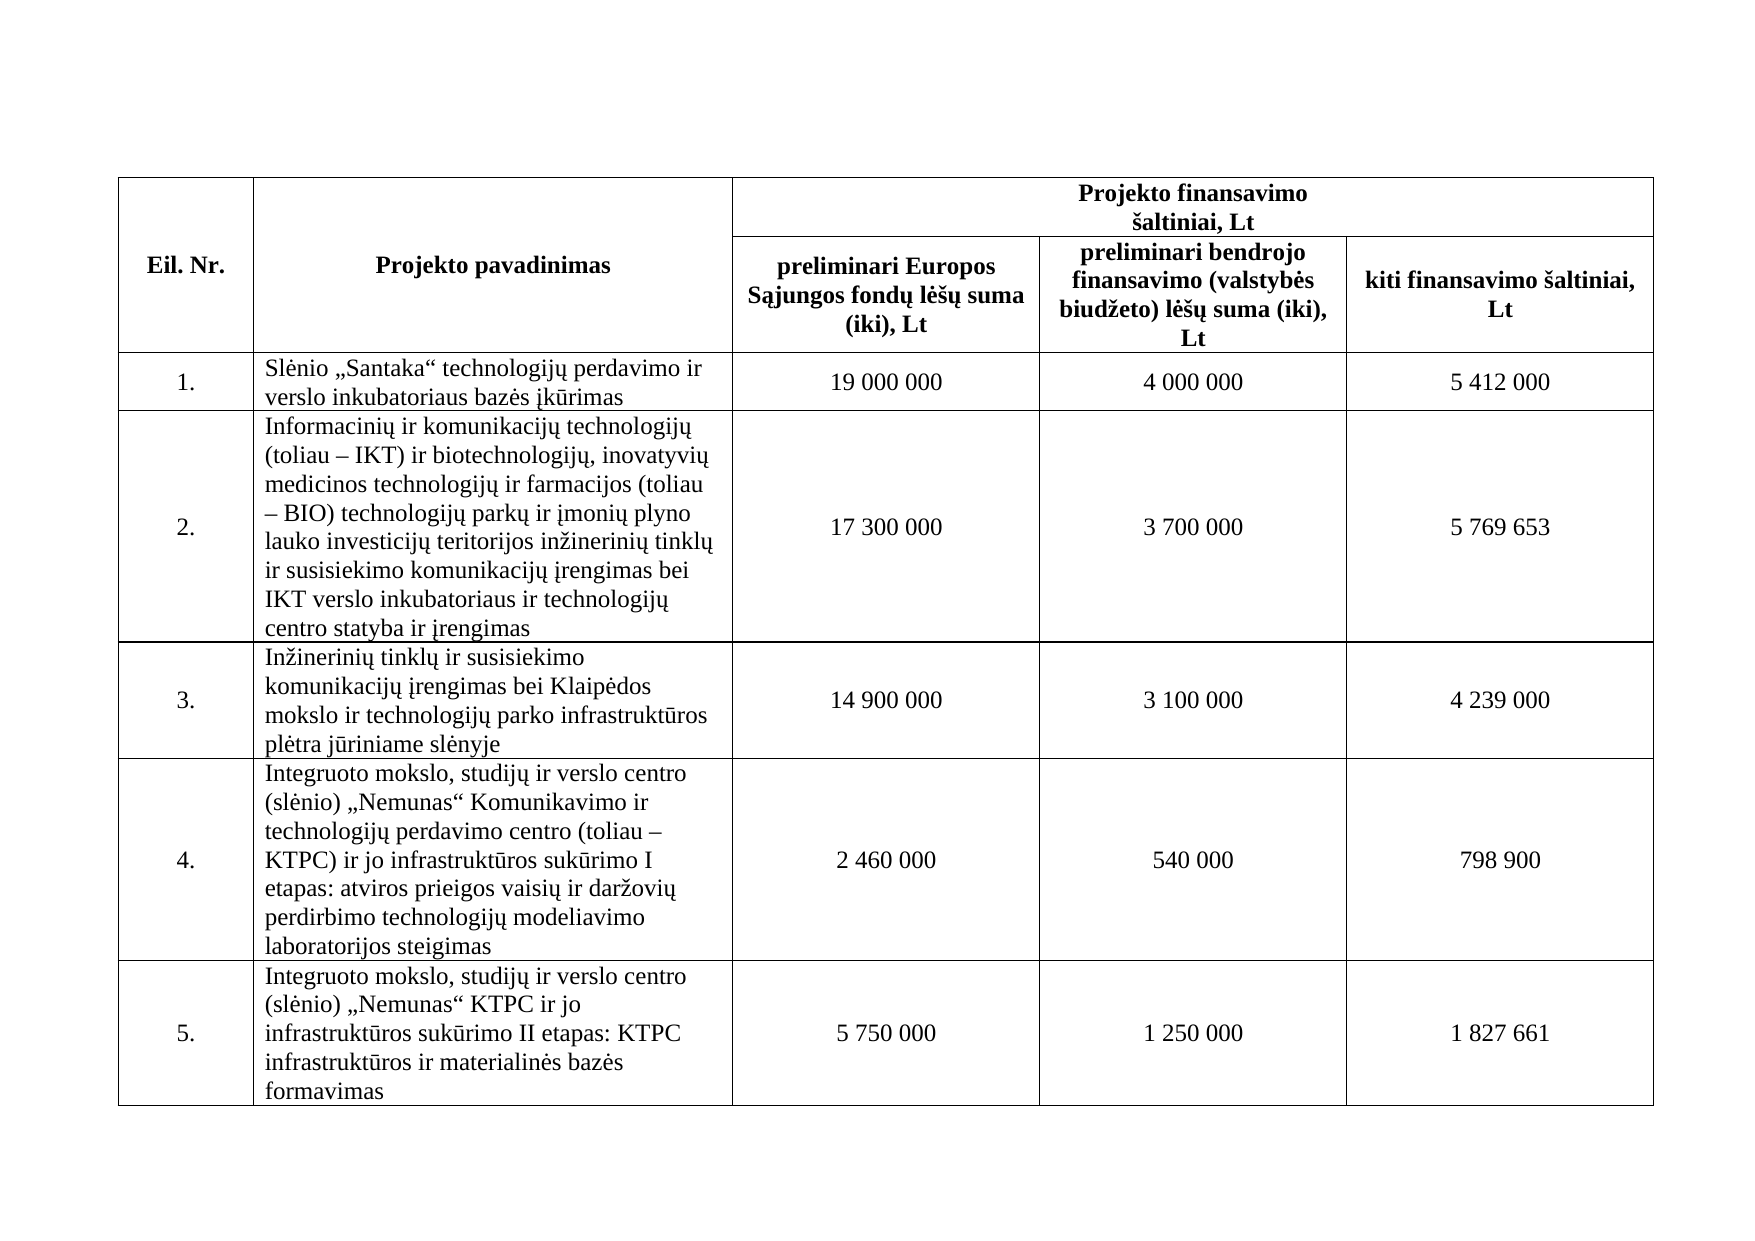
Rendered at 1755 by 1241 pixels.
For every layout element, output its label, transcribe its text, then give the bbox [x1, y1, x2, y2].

table_cell preliminari bendrojo finansavimo (valstybės biudžeto) lėšų suma (iki), Lt [1040, 237, 1346, 352]
table_cell 2. [119, 411, 253, 641]
table_cell 3 700 000 [1040, 411, 1346, 641]
table_cell 4 239 000 [1347, 643, 1653, 757]
table_cell Slėnio „Santaka“ technologijų perdavimo ir verslo inkubatoriaus bazės įkūrimas [254, 353, 732, 410]
table_cell 14 900 000 [733, 643, 1039, 757]
table_cell 4. [119, 759, 253, 960]
table_header Eil. Nr. [119, 178, 253, 352]
table_cell 2 460 000 [733, 759, 1039, 960]
table_cell 1 827 661 [1347, 961, 1653, 1104]
table_header Projekto finansavimo šaltiniai, Lt [733, 178, 1653, 236]
table_cell 540 000 [1040, 759, 1346, 960]
table_cell 5 750 000 [733, 961, 1039, 1104]
table_cell preliminari Europos Sąjungos fondų lėšų suma (iki), Lt [733, 237, 1039, 352]
table_cell 798 900 [1347, 759, 1653, 960]
table_cell 1 250 000 [1040, 961, 1346, 1104]
table_header Projekto pavadinimas [254, 178, 732, 352]
table_cell 5 769 653 [1347, 411, 1653, 641]
table_cell 17 300 000 [733, 411, 1039, 641]
table_cell 3 100 000 [1040, 643, 1346, 757]
table_cell kiti finansavimo šaltiniai, Lt [1347, 237, 1653, 352]
table_cell Inžinerinių tinklų ir susisiekimo komunikacijų įrengimas bei Klaipėdos mokslo ir technologijų parko infrastruktūros plėtra jūriniame slėnyje [254, 643, 732, 757]
table_cell 19 000 000 [733, 353, 1039, 410]
table_cell 4 000 000 [1040, 353, 1346, 410]
table_cell Integruoto mokslo, studijų ir verslo centro (slėnio) „Nemunas“ Komunikavimo ir technologijų perdavimo centro (toliau – KTPC) ir jo infrastruktūros sukūrimo I etapas: atviros prieigos vaisių ir daržovių perdirbimo technologijų modeliavimo laboratorijos steigimas [254, 759, 732, 960]
table_cell Informacinių ir komunikacijų technologijų (toliau – IKT) ir biotechnologijų, inovatyvių medicinos technologijų ir farmacijos (toliau – BIO) technologijų parkų ir įmonių plyno lauko investicijų teritorijos inžinerinių tinklų ir susisiekimo komunikacijų įrengimas bei IKT verslo inkubatoriaus ir technologijų centro statyba ir įrengimas [254, 411, 732, 641]
table_cell 1. [119, 353, 253, 410]
table_cell 5. [119, 961, 253, 1104]
table_cell 5 412 000 [1347, 353, 1653, 410]
table_cell Integruoto mokslo, studijų ir verslo centro (slėnio) „Nemunas“ KTPC ir jo infrastruktūros sukūrimo II etapas: KTPC infrastruktūros ir materialinės bazės formavimas [254, 961, 732, 1104]
table_cell 3. [119, 643, 253, 757]
